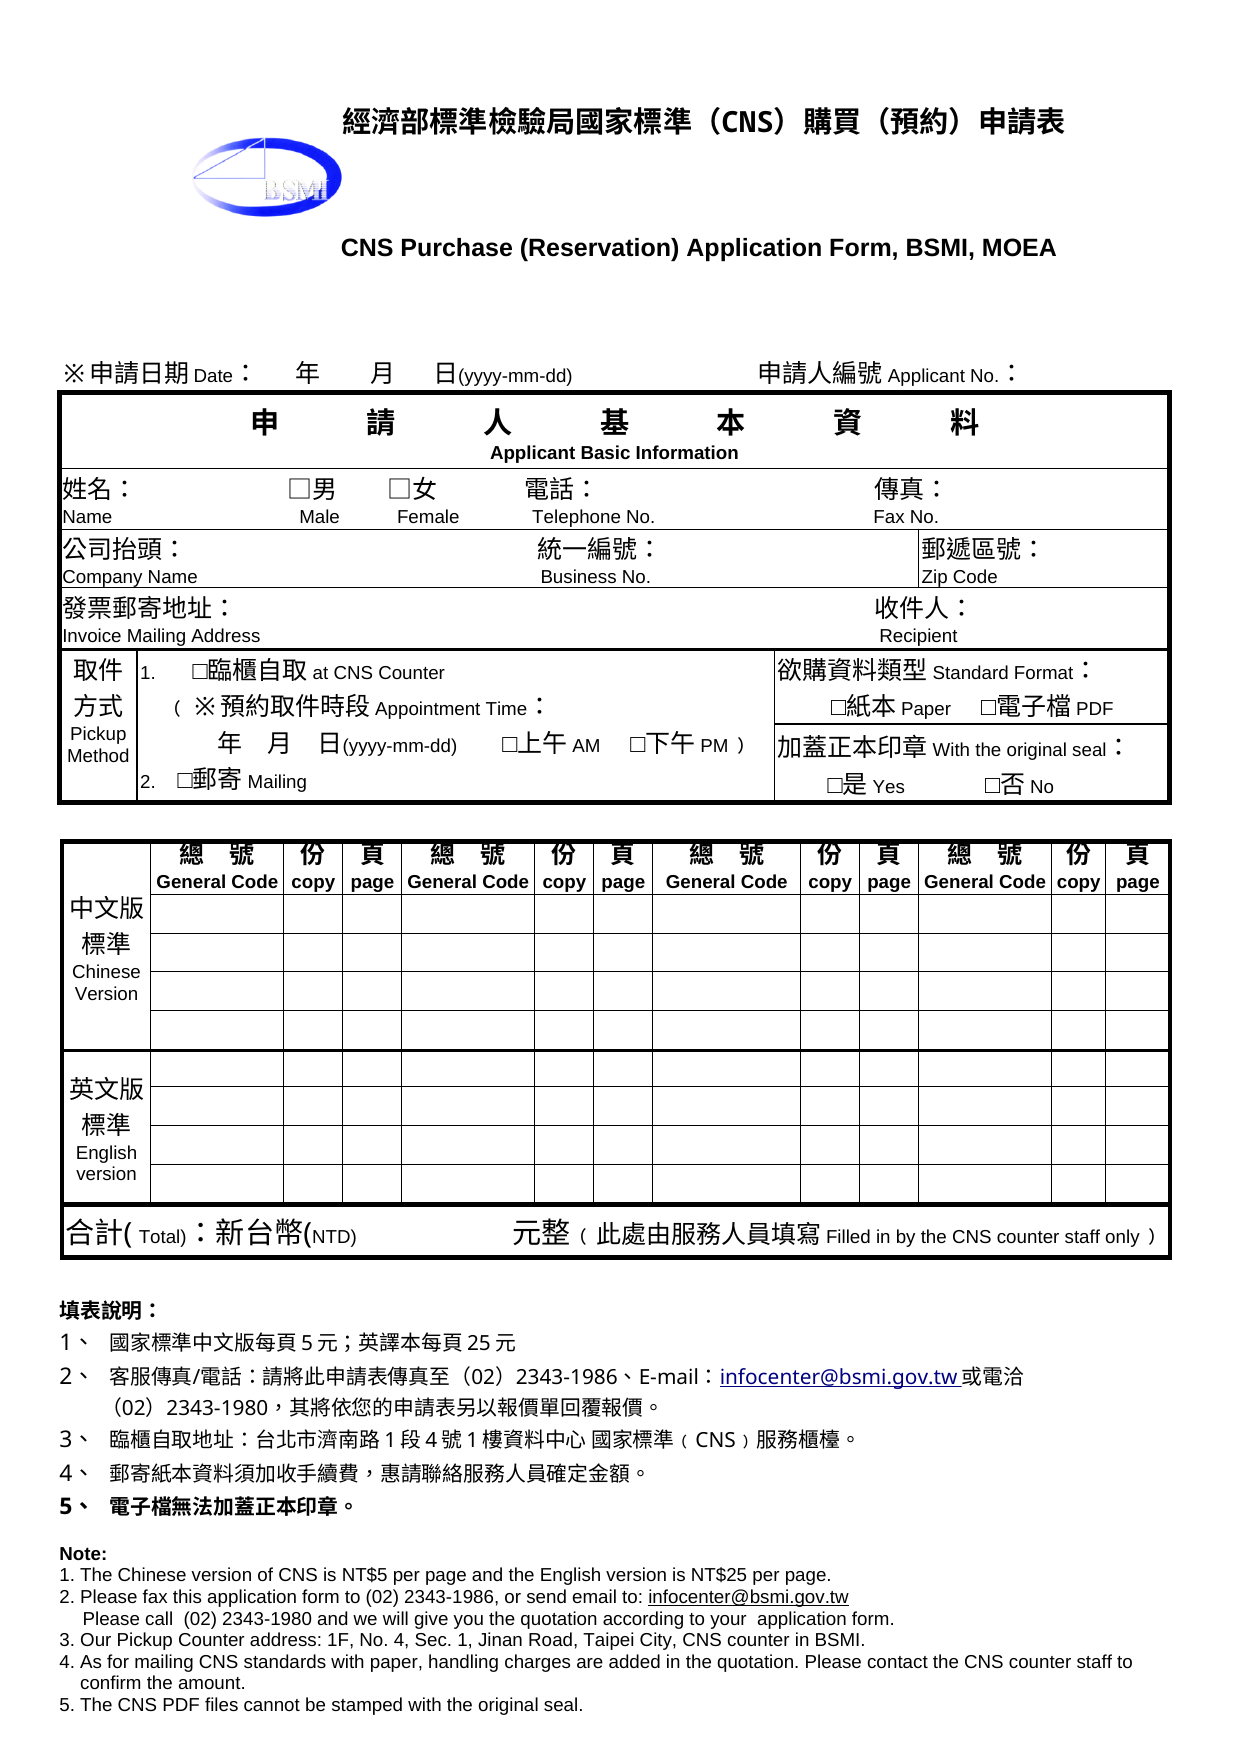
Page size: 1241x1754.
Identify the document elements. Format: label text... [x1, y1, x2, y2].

table_cell [919, 1126, 1051, 1163]
table_header 總 號 General Code [151, 844, 283, 894]
table_header 總 號 General Code [402, 844, 534, 894]
table_cell [402, 934, 534, 971]
table_cell [594, 1126, 652, 1163]
text 2. Please fax this application form to (02) 2343-1986, or send email to: infocenter@bsmi.gov.tw [59, 1586, 1196, 1607]
table_cell [1052, 1052, 1105, 1086]
table_cell [284, 895, 342, 932]
table_cell [151, 934, 283, 971]
text CNS Purchase (Reservation) Application Form, BSMI, MOEA [115, 229, 1196, 263]
table_cell [860, 1165, 918, 1202]
table_cell [402, 1052, 534, 1086]
table_cell [151, 895, 283, 932]
table_cell [919, 934, 1051, 971]
table_cell [594, 1011, 652, 1049]
table_cell [1106, 1165, 1168, 1202]
table_cell [860, 1011, 918, 1049]
table_cell [801, 972, 859, 1010]
table_header 頁 page [860, 844, 918, 894]
table_cell [402, 1126, 534, 1163]
list 客服傳真/電話：請將此申請表傳真至（02）2343-1986、E-mail：infocenter@bsmi.gov.tw或電洽 [59, 1357, 1196, 1391]
table_cell [535, 1165, 593, 1202]
table_cell [594, 1052, 652, 1086]
table_cell [801, 1126, 859, 1163]
table_cell [653, 1126, 800, 1163]
table_cell [402, 1165, 534, 1202]
text Please call (02) 2343-1980 and we will give you the quotation according to your application form. [62, 1607, 1196, 1629]
table_header 份 copy [1052, 844, 1105, 894]
table_cell [535, 1087, 593, 1125]
table_cell [860, 895, 918, 932]
table_cell [343, 1052, 401, 1086]
text 填表說明： [59, 1294, 1196, 1324]
table_cell [1052, 1087, 1105, 1125]
table_cell [1052, 1011, 1105, 1049]
table_cell [1052, 972, 1105, 1010]
table_cell [535, 972, 593, 1010]
table_cell [1052, 934, 1105, 971]
table_cell 取件方式 Pickup Method [62, 651, 136, 800]
table_cell [801, 1087, 859, 1125]
table_cell [402, 895, 534, 932]
table_cell [343, 934, 401, 971]
table_cell [653, 934, 800, 971]
table_header 頁 page [1106, 844, 1168, 894]
table_header 份 copy [284, 844, 342, 894]
table_header 總 號 General Code [653, 844, 800, 894]
list 電子檔無法加蓋正本印章。 [59, 1488, 1196, 1521]
table_cell [801, 934, 859, 971]
table_header 中文版標準Chinese Version [64, 844, 150, 1049]
table_cell [653, 895, 800, 932]
table_cell [860, 1052, 918, 1086]
table_cell [919, 1165, 1051, 1202]
table_cell [594, 972, 652, 1010]
picture [189, 132, 343, 220]
table_cell 欲購資料類型Standard Format： □紙本Paper □電子檔PDF [775, 651, 1167, 723]
table_cell [594, 1165, 652, 1202]
table_cell [1052, 1126, 1105, 1163]
table_cell [151, 1087, 283, 1125]
table_cell [402, 972, 534, 1010]
table_cell [860, 972, 918, 1010]
table_cell [1106, 972, 1168, 1010]
table_cell [284, 1052, 342, 1086]
table_cell [535, 934, 593, 971]
table_cell [151, 1052, 283, 1086]
table_cell [284, 1126, 342, 1163]
table_cell [919, 972, 1051, 1010]
table_cell [919, 1011, 1051, 1049]
table_header 申 請 人 基 本 資 料 Applicant Basic Information [62, 395, 1167, 468]
table_cell 英文版標準English version [64, 1052, 150, 1202]
text 3. Our Pickup Counter address: 1F, No. 4, Sec. 1, Jinan Road, Taipei City, CNS counter in BSMI. [59, 1629, 1196, 1651]
table_cell [1052, 895, 1105, 932]
text 4. As for mailing CNS standards with paper, handling charges are added in the quotation. Please contact the CNS counter staff to [59, 1651, 1196, 1672]
table_cell [653, 1087, 800, 1125]
text 1. The Chinese version of CNS is NT$5 per page and the English version is NT$25 per page. [59, 1564, 1196, 1586]
table_cell [343, 1165, 401, 1202]
table_cell [653, 1011, 800, 1049]
text 5. The CNS PDF files cannot be stamped with the original seal. [59, 1694, 1196, 1715]
table_header 份 copy [535, 844, 593, 894]
table_cell □臨櫃自取at CNS Counter ﹙※預約取件時段Appointment Time： 年 月 日(yyyy-mm-dd) □上午AM □下午PM﹚ □郵寄Mailing [138, 651, 774, 800]
table_cell [402, 1087, 534, 1125]
table_cell [860, 1126, 918, 1163]
table_cell [402, 1011, 534, 1049]
table_cell [801, 1165, 859, 1202]
table_cell [151, 972, 283, 1010]
table_cell [860, 934, 918, 971]
list 郵寄紙本資料須加收手續費，惠請聯絡服務人員確定金額。 [59, 1454, 1196, 1488]
table_cell [535, 1052, 593, 1086]
table_header 頁 page [594, 844, 652, 894]
table_cell [653, 1165, 800, 1202]
table_header 總 號 General Code [919, 844, 1051, 894]
text 經濟部標準檢驗局國家標準（CNS）購買（預約）申請表 [59, 99, 1196, 219]
table_cell [594, 895, 652, 932]
list 國家標準中文版每頁5元；英譯本每頁25元 [59, 1324, 1196, 1357]
table_cell 姓名： □男 □女 電話： 傳真： Name Male Female Telephone No. Fax No. [62, 469, 1167, 528]
table_cell [343, 895, 401, 932]
table_cell [284, 934, 342, 971]
table_cell [151, 1126, 283, 1163]
text （02）2343-1980，其將依您的申請表另以報價單回覆報價。 [59, 1391, 1196, 1421]
table_cell [284, 1165, 342, 1202]
table_cell [653, 1052, 800, 1086]
table_cell [919, 1087, 1051, 1125]
table_cell [653, 972, 800, 1010]
table_cell [1106, 1011, 1168, 1049]
table_cell [535, 1126, 593, 1163]
table_cell [594, 934, 652, 971]
table_cell [1106, 1126, 1168, 1163]
table_cell [343, 1126, 401, 1163]
table_cell [535, 1011, 593, 1049]
table_cell [919, 895, 1051, 932]
table_cell 加蓋正本印章With the original seal： □是Yes □否No [775, 725, 1167, 800]
table_cell [284, 1011, 342, 1049]
table_cell 公司抬頭： 統一編號： Company Name Business No. [62, 530, 918, 587]
table_cell [343, 1011, 401, 1049]
text ※申請日期 Date： 年 月 日(yyyy-mm-dd) 申請人編號Applicant No.： [59, 354, 1196, 390]
table_cell [151, 1011, 283, 1049]
table_header 頁 page [343, 844, 401, 894]
table_cell [860, 1087, 918, 1125]
text Note: [59, 1543, 1196, 1564]
table_cell [284, 972, 342, 1010]
table_cell [343, 1087, 401, 1125]
table_cell [1052, 1165, 1105, 1202]
text confirm the amount. [59, 1672, 1196, 1694]
table_cell [594, 1087, 652, 1125]
table_cell [1106, 1052, 1168, 1086]
table_cell [801, 1011, 859, 1049]
table_cell [1106, 1087, 1168, 1125]
table_cell [1106, 934, 1168, 971]
table_cell [1106, 895, 1168, 932]
table_cell [535, 895, 593, 932]
table_cell 郵遞區號： Zip Code [919, 530, 1167, 587]
table_header 份 copy [801, 844, 859, 894]
table_cell 發票郵寄地址： 收件人： Invoice Mailing Address Recipient [62, 588, 1167, 647]
table_cell [801, 1052, 859, 1086]
table_cell [801, 895, 859, 932]
table_cell 合計( Total)：新台幣(NTD) 元整﹙此處由服務人員填寫Filled in by the CNS counter staff only﹚ [64, 1207, 1168, 1255]
table_cell [284, 1087, 342, 1125]
table_cell [151, 1165, 283, 1202]
table_cell [919, 1052, 1051, 1086]
list 臨櫃自取地址：台北市濟南路1段4號1樓資料中心 國家標準﹙CNS﹚服務櫃檯。 [59, 1421, 1196, 1454]
table_cell [343, 972, 401, 1010]
